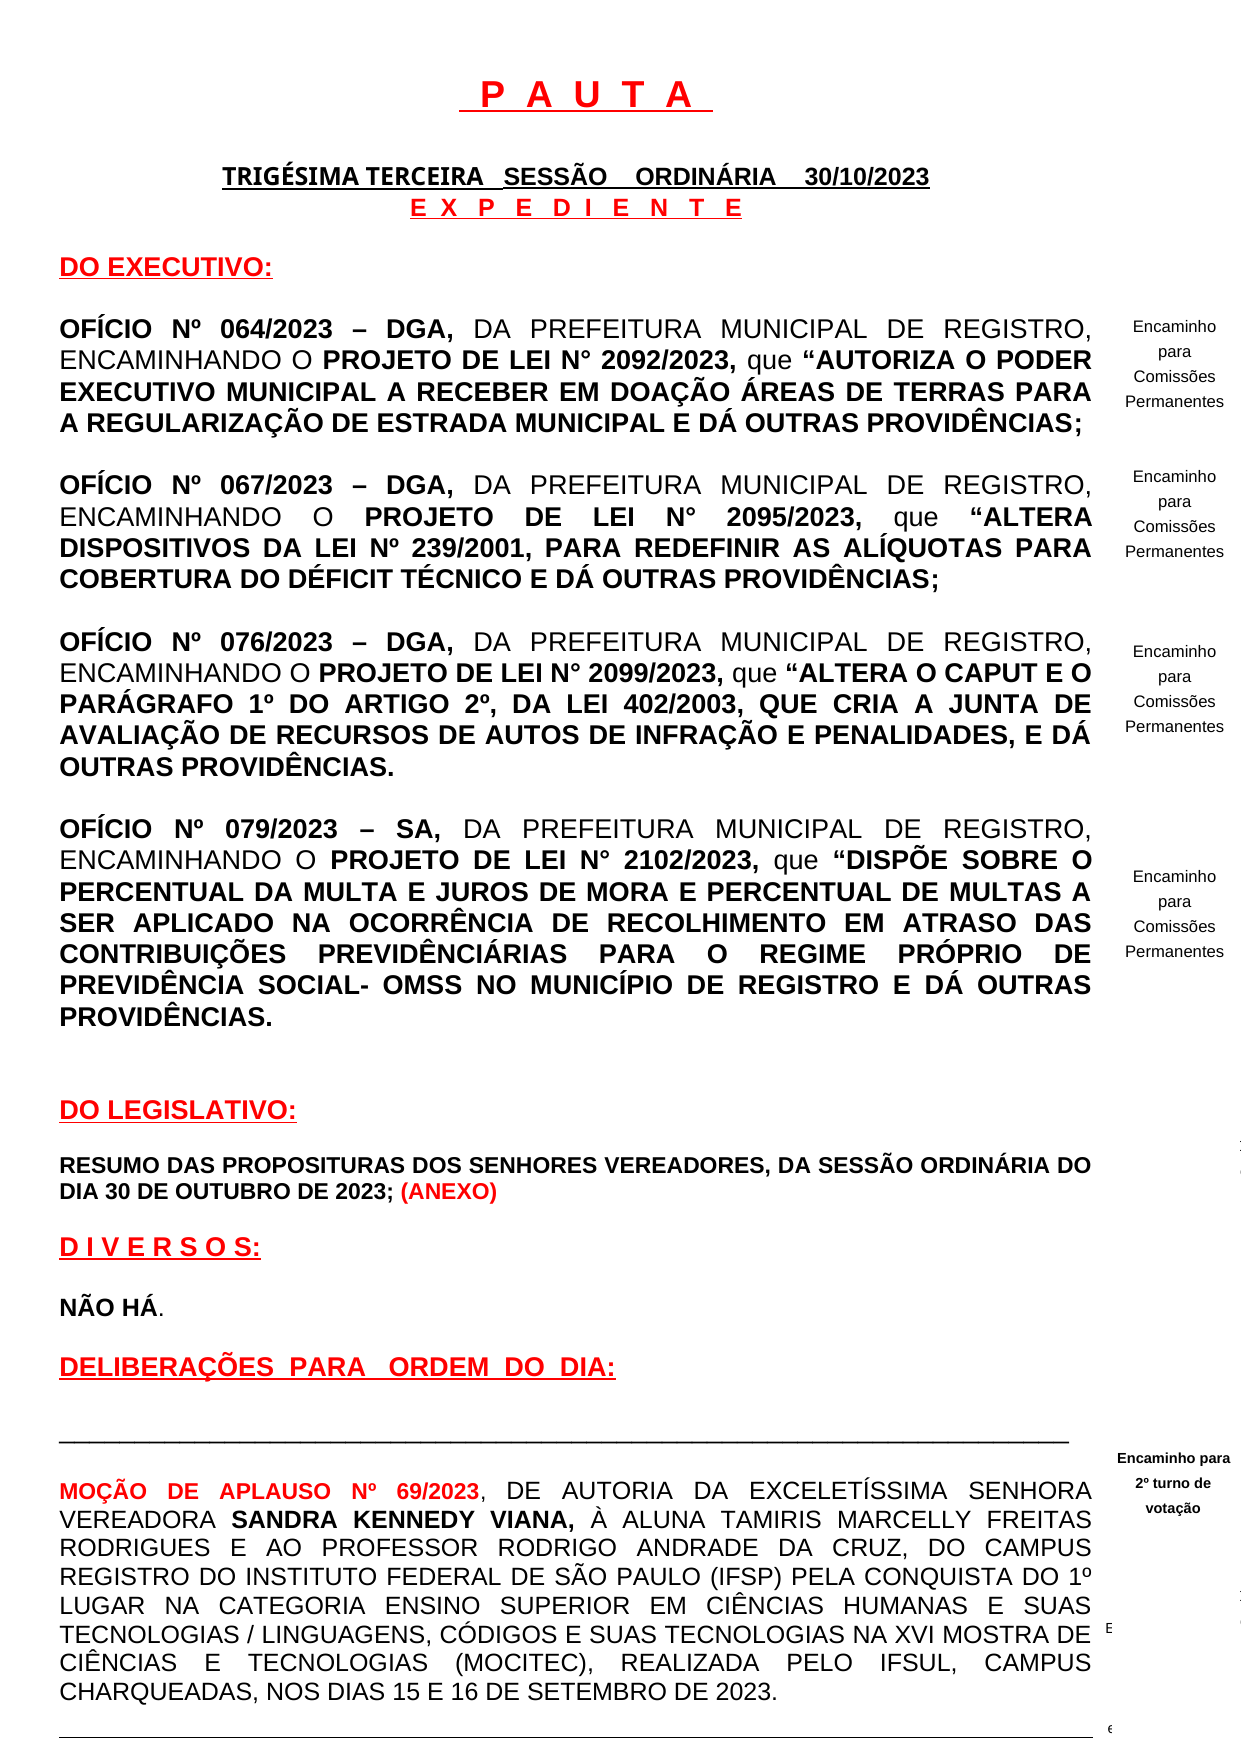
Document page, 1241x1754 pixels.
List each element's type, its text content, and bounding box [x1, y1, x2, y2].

text ofício nº 064/2023 – dgA, da prefeitura municipal de registro, encaminhando O PROJETO DE LEI N° 2092/2023, que “AUTORIZA O PODER EXECUTIVO MUNICIPAL A RECEBER EM DOAÇÃO ÁREAS DE TERRAS PARA A REGULARIZAÇÃO DE ESTRADA MUNICIPAL E DÁ OUTRAS PROVIDÊNCIAS; [59, 313, 1093, 438]
text DO LEGISLATIVO: [59, 1094, 1093, 1126]
text ofício nº 079/2023 – SA, da prefeitura municipal de registro, encaminhando O PROJETO DE LEI N° 2102/2023, que “DISPÕE SOBRE O PERCENTUAL DA MULTA E JUROS DE MORA E PERCENTUAL DE MULTAS A SER APLICADO NA OCORRÊNCIA DE RECOLHIMENTO EM ATRASO DAS CONTRIBUIÇÕES PREVIDÊNCIÁRIAS PARA O REGIME PRÓPRIO DE PREVIDÊNCIA SOCIAL- OMSS NO MUNICÍPIO DE REGISTRO E DÁ OUTRAS PROVIDÊNCIAS. [59, 813, 1093, 1032]
text Encaminho para Comissões Permanentes [1121, 313, 1228, 413]
text Encaminho para Comissões Permanentes [1121, 638, 1228, 738]
text Encaminho para 2º turno de votação [1112, 1443, 1233, 1518]
text E X P E D I E N T E [59, 193, 1093, 222]
text P A U T A [59, 73, 1093, 116]
text Encaminho para Comissões Permanentes [1121, 463, 1228, 563]
text trigésima TERCEIRA SESSÃO ORDINÁRIA 30/10/2023 [59, 159, 1093, 193]
text ___________________________________________________________________ [59, 1413, 1093, 1445]
text DELIBERAÇÕES PARA ORDEM DO DIA: [59, 1351, 1093, 1382]
text RESUMO DAS PROPOSITURAS DOS SENHORES VEREADORES, DA SESSÃO ORDINÁRIA DO DIA 30 DE OUTUBRO DE 2023; (ANEXO) [59, 1152, 1093, 1204]
text Encaminho para Comissões Permanentes [1121, 863, 1228, 963]
text MOÇÃO DE APLAUSO Nº 69/2023, DE AUTORIA DA EXCELETÍSSIMA SENHORA VEREADORA SANDRA KENNEDY VIANA, À ALUNA TAMIRIS MARCELLY FREITAS RODRIGUES E AO PROFESSOR RODRIGO ANDRADE DA CRUZ, DO CAMPUS REGISTRO DO INSTITUTO FEDERAL DE SÃO PAULO (IFSP) PELA CONQUISTA DO 1º LUGAR NA CATEGORIA ENSINO SUPERIOR EM CIÊNCIAS HUMANAS E SUAS TECNOLOGIAS / LINGUAGENS, CÓDIGOS E SUAS TECNOLOGIAS NA XVI MOSTRA DE CIÊNCIAS E TECNOLOGIAS (MOCITEC), REALIZADA PELO IFSUL, CAMPUS CHARQUEADAS, NOS DIAS 15 E 16 DE SETEMBRO DE 2023. [59, 1476, 1093, 1706]
text ofício nº 067/2023 – dgA, da prefeitura municipal de registro, encaminhando O PROJETO DE LEI N° 2095/2023, que “ALTERA DISPOSITIVOS DA LEI Nº 239/2001, PARA REDEFINIR AS ALÍQUOTAS PARA COBERTURA DO DÉFICIT TÉCNICO E DÁ OUTRAS PROVIDÊNCIAS; [59, 469, 1093, 594]
text NÃO HÁ. [59, 1293, 1093, 1322]
subtitle DO EXECUTIVO: [59, 251, 1093, 282]
text ofício nº 076/2023 – dgA, da prefeitura municipal de registro, encaminhando O PROJETO DE LEI N° 2099/2023, que “ALTERA O CAPUT E O PARÁGRAFO 1º DO ARTIGO 2º, DA LEI 402/2003, QUE CRIA A JUNTA DE AVALIAÇÃO DE RECURSOS DE AUTOS DE INFRAÇÃO E PENALIDADES, E DÁ OUTRAS PROVIDÊNCIAS. [59, 626, 1093, 782]
text D I V E R S O S: [59, 1231, 1093, 1262]
